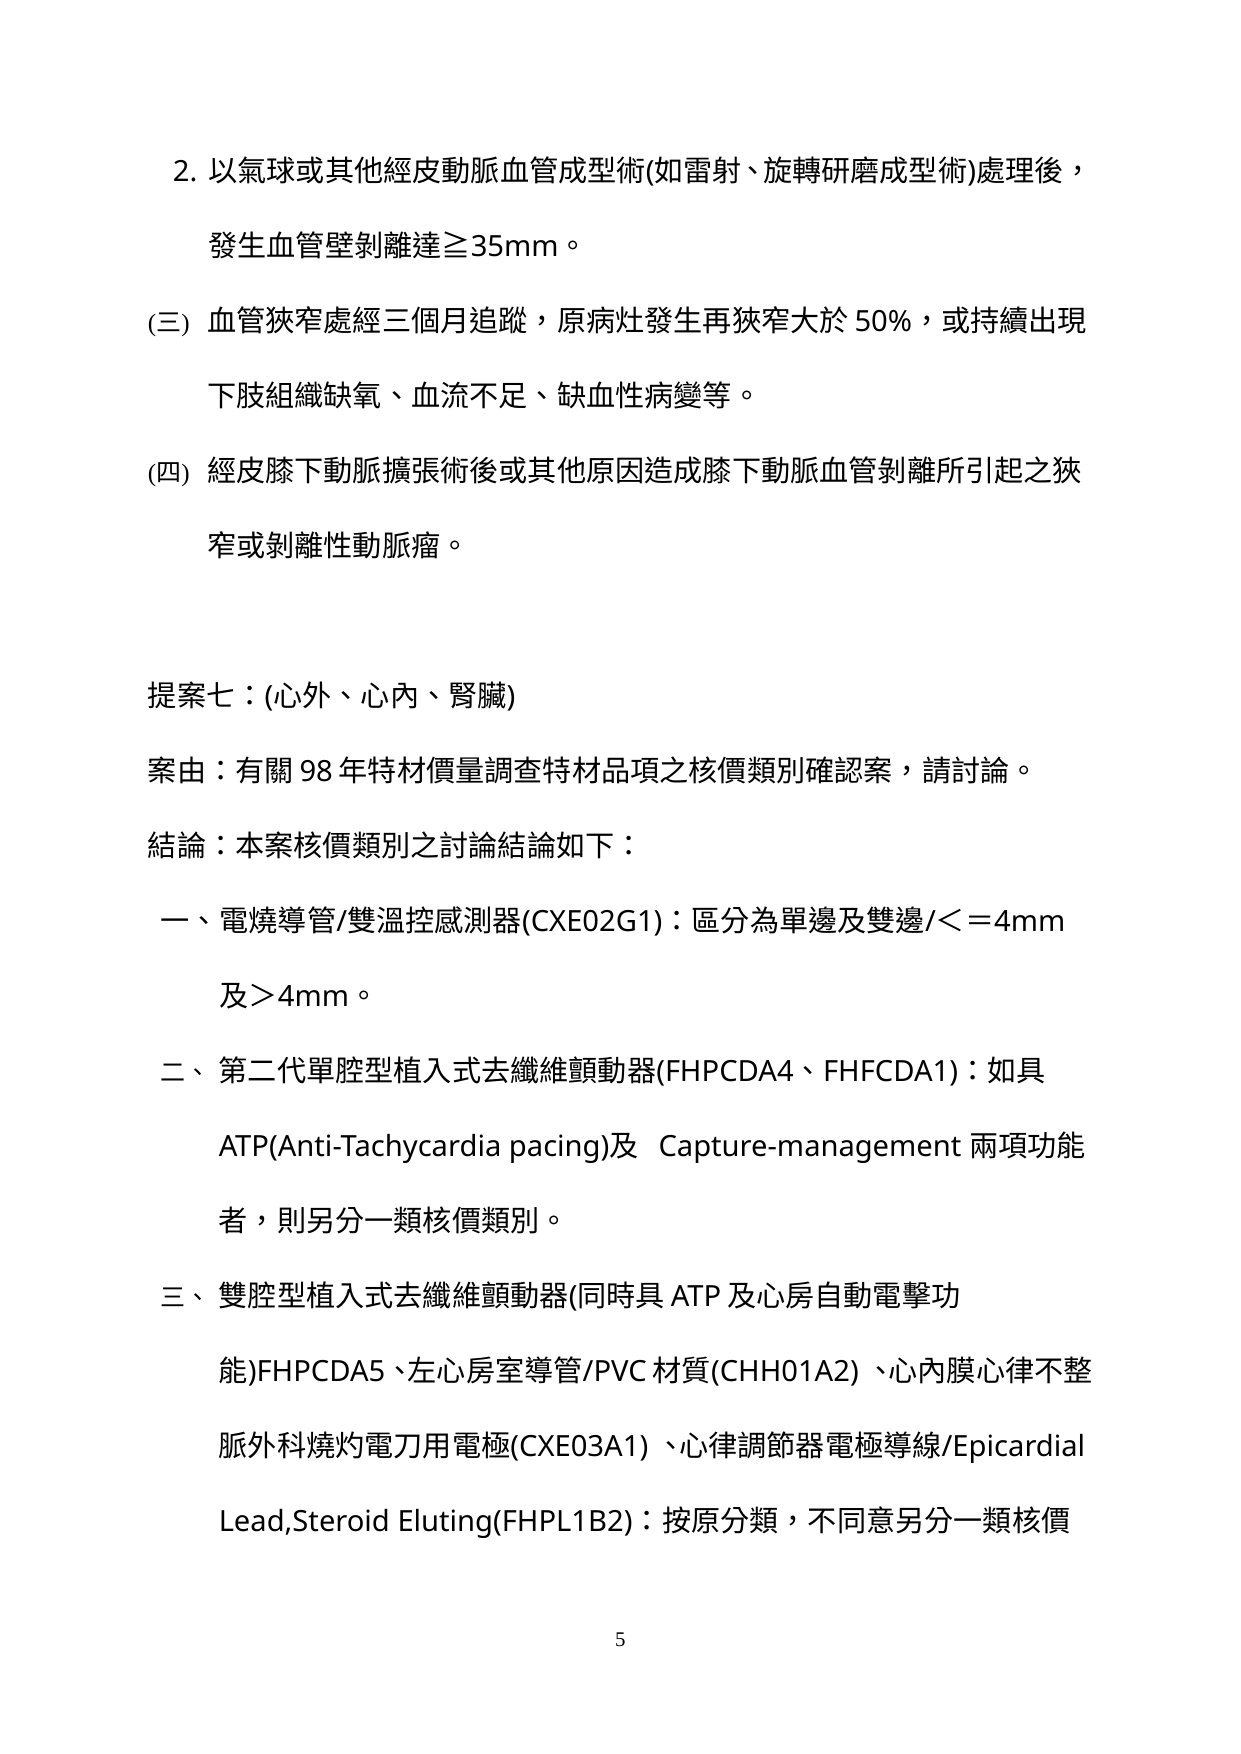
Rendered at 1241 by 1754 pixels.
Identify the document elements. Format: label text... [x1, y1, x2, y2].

list 經皮膝下動脈擴張術後或其他原因造成膝下動脈血管剝離所引起之狹窄或剝離性動脈瘤。 [148, 431, 1092, 581]
list 第二代單腔型植入式去纖維顫動器(FHPCDA4、FHFCDA1)：如具ATP(Anti-Tachycardia pacing)及 Capture-management 兩項功能者，則另分一類核價類別。 [160, 1031, 1092, 1256]
list 血管狹窄處經三個月追蹤，原病灶發生再狹窄大於50%，或持續出現下肢組織缺氧、血流不足、缺血性病變等。 [148, 281, 1092, 431]
text 案由：有關98年特材價量調查特材品項之核價類別確認案，請討論。 [148, 731, 1092, 806]
text 結論：本案核價類別之討論結論如下： [148, 806, 1092, 881]
list 電燒導管/雙溫控感測器(CXE02G1)：區分為單邊及雙邊/＜＝4mm及＞4mm。 [160, 881, 1092, 1031]
list 雙腔型植入式去纖維顫動器(同時具ATP及心房自動電擊功能)FHPCDA5、左心房室導管/PVC材質(CHH01A2) 、心內膜心律不整脈外科燒灼電刀用電極(CXE03A1) 、心律調節器電極導線/Epicardial Lead,Steroid Eluting(FHPL1B2)：按原分類，不同意另分一類核價類別。 [160, 1256, 1092, 1556]
text 提案七：(心外、心內、腎臟) [148, 656, 1092, 731]
list 以氣球或其他經皮動脈血管成型術(如雷射、旋轉研磨成型術)處理後，發生血管壁剝離達≧35mm。 [173, 131, 1092, 281]
